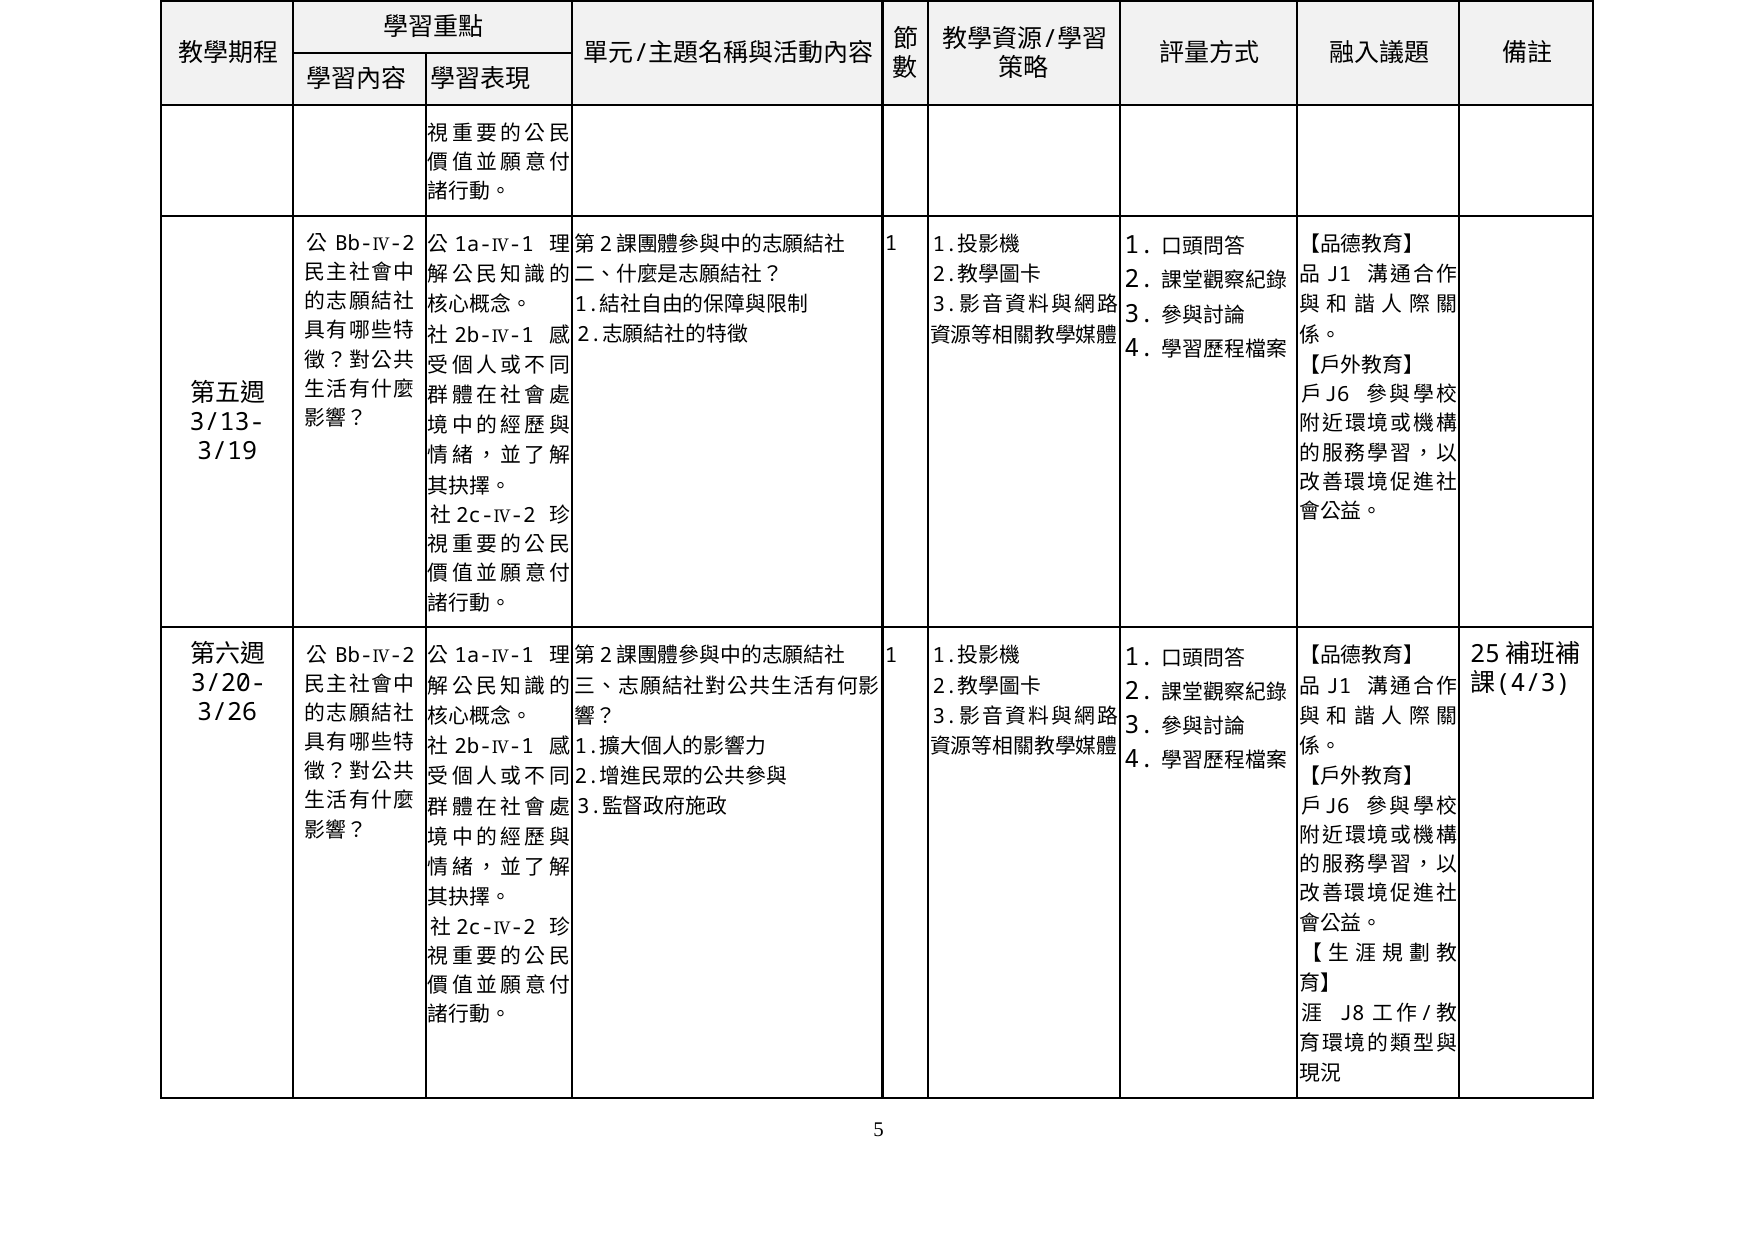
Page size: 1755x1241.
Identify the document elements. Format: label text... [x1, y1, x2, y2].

table_header 融入議題 [1298, 2, 1458, 104]
table_header 教學資源/學習策略 [929, 2, 1119, 104]
table_cell 公Bb-Ⅳ-2 民主社會中的志願結社具有哪些特徵？對公共生活有什麼影響？ [294, 217, 425, 626]
table_cell [1121, 106, 1296, 214]
table_header 節數 [884, 2, 927, 104]
table_cell 第六週 3/20-3/26 [162, 628, 292, 1097]
table_cell 公Bb-Ⅳ-2 民主社會中的志願結社具有哪些特徵？對公共生活有什麼影響？ [294, 628, 425, 1097]
table_cell [573, 106, 881, 214]
table_cell 【品德教育】 品J1 溝通合作與和諧人際關係。 【戶外教育】 戶J6 參與學校附近環境或機構的服務學習，以改善環境促進社會公益。 [1298, 217, 1458, 626]
table_cell 1.投影機 2.教學圖卡 3.影音資料與網路資源等相關教學媒體 [929, 217, 1119, 626]
table_cell 學習內容 [294, 54, 425, 104]
table_cell 第2課團體參與中的志願結社 二、什麼是志願結社？ 1.結社自由的保障與限制 2.志願結社的特徵 [573, 217, 881, 626]
table_cell [1298, 106, 1458, 214]
table_cell [929, 106, 1119, 214]
table_header 備註 [1460, 2, 1592, 104]
table_cell 學習表現 [427, 54, 571, 104]
table_cell 第五週3/13-3/19 [162, 217, 292, 626]
table_cell 口頭問答 課堂觀察紀錄 參與討論 學習歷程檔案 [1121, 217, 1296, 626]
table_cell [1460, 217, 1592, 626]
table_cell 1 [884, 628, 927, 1097]
table_cell [162, 106, 292, 214]
table_cell 【品德教育】 品J1 溝通合作與和諧人際關係。 【戶外教育】 戶J6 參與學校附近環境或機構的服務學習，以改善環境促進社會公益。 【生涯規劃教育】 涯 J8工作/教育環境的類型與現況 [1298, 628, 1458, 1097]
table_cell 公1a-Ⅳ-1 理解公民知識的核心概念。 社2b-Ⅳ-1 感受個人或不同群體在社會處境中的經歷與情緒，並了解其抉擇。 社2c-Ⅳ-2 珍視重要的公民價值並願意付諸行動。 [427, 628, 571, 1097]
table_cell 1 [884, 217, 927, 626]
table_header 學習重點 [294, 2, 571, 52]
table_cell 公1a-Ⅳ-1 理解公民知識的核心概念。 社2b-Ⅳ-1 感受個人或不同群體在社會處境中的經歷與情緒，並了解其抉擇。 社2c-Ⅳ-2 珍視重要的公民價值並願意付諸行動。 [427, 217, 571, 626]
table_cell [884, 106, 927, 214]
table_cell 口頭問答 課堂觀察紀錄 參與討論 學習歷程檔案 [1121, 628, 1296, 1097]
table_header 單元/主題名稱與活動內容 [573, 2, 881, 104]
table_header 教學期程 [162, 2, 292, 104]
table_cell 第2課團體參與中的志願結社 三、志願結社對公共生活有何影響？ 1.擴大個人的影響力 2.增進民眾的公共參與 3.監督政府施政 [573, 628, 881, 1097]
table_cell 視重要的公民價值並願意付諸行動。 [427, 106, 571, 214]
table_cell [294, 106, 425, 214]
table_cell 25補班補課(4/3) [1460, 628, 1592, 1097]
table_cell 1.投影機 2.教學圖卡 3.影音資料與網路資源等相關教學媒體 [929, 628, 1119, 1097]
table_header 評量方式 [1121, 2, 1296, 104]
table_cell [1460, 106, 1592, 214]
